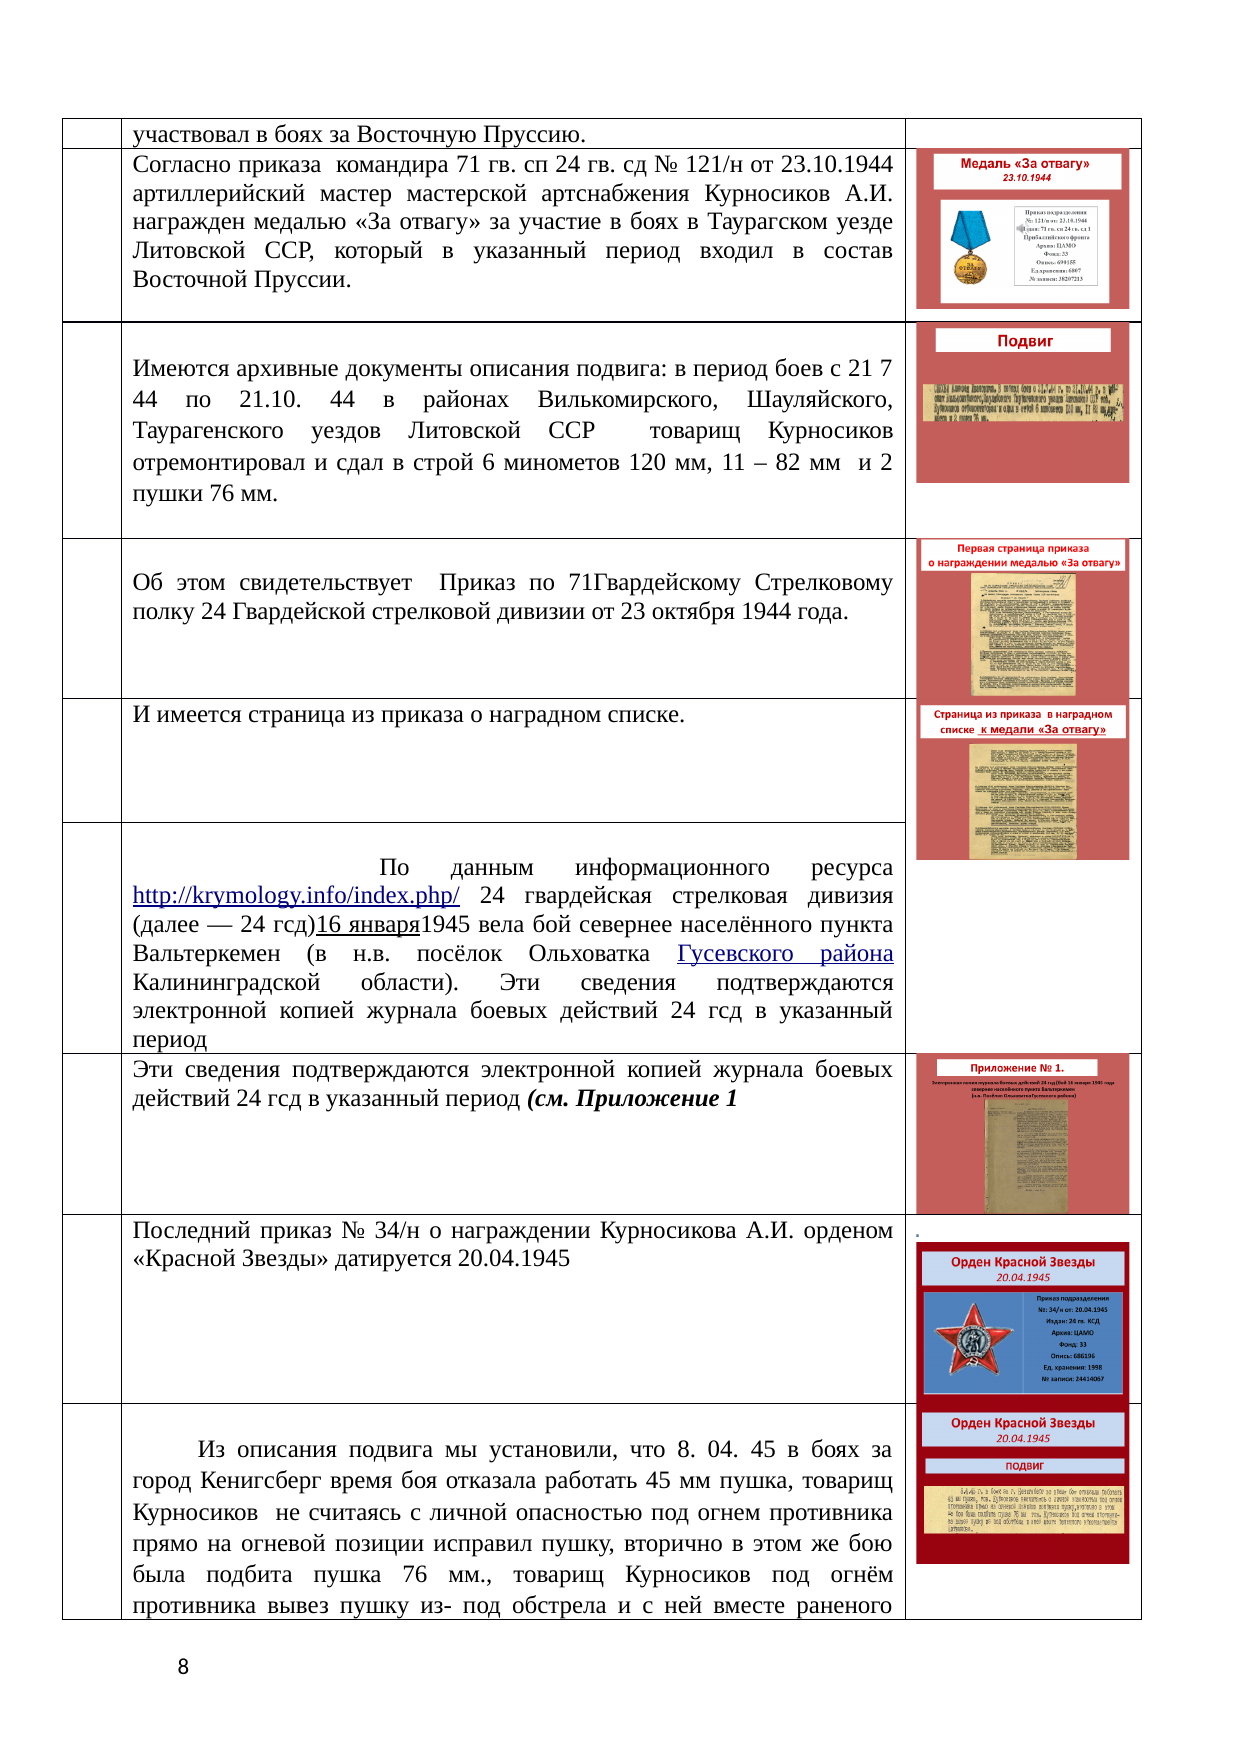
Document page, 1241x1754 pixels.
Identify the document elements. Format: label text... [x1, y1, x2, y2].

table_cell [63, 1215, 121, 1402]
table_cell [906, 119, 1141, 148]
table_cell [906, 539, 916, 698]
picture [916, 322, 1130, 483]
table_cell [1130, 539, 1141, 698]
table_cell [63, 149, 121, 321]
picture [916, 1053, 1130, 1214]
table_cell По данным информационного ресурса http://krymology.info/index.php/ 24 гвардейская стрелковая дивизия (далее — 24 гсд)16 января1945 вела бой севернее населённого пункта Вальтеркемен (в н.в. посёлок Ольховатка Гусевского района Калининградской области). Эти сведения подтверждаются электронной копией журнала боевых действий 24 гсд в указанный период [122, 823, 905, 1053]
table_cell [63, 823, 121, 1053]
table_cell [63, 699, 121, 822]
table_cell И имеется страница из приказа о наградном списке. [122, 699, 905, 822]
table_cell [63, 1404, 121, 1618]
table_cell [906, 149, 1141, 321]
table_cell [906, 1215, 1141, 1402]
table_cell [906, 1054, 916, 1214]
picture [916, 1242, 1130, 1564]
table_cell участвовал в боях за Восточную Пруссию. [122, 119, 905, 148]
table_cell Об этом свидетельствует Приказ по 71Гвардейскому Стрелковому полку 24 Гвардейской стрелковой дивизии от 23 октября 1944 года. [122, 539, 905, 698]
table_cell Согласно приказа командира 71 гв. сп 24 гв. сд № 121/н от 23.10.1944 артиллерийский мастер мастерской артснабжения Курносиков А.И. награжден медалью «За отвагу» за участие в боях в Таурагском уезде Литовской ССР, который в указанный период входил в состав Восточной Пруссии. [122, 149, 905, 321]
table_cell [1130, 1054, 1141, 1214]
table_cell [906, 1404, 1141, 1618]
table_cell Эти сведения подтверждаются электронной копией журнала боевых действий 24 гсд в указанный период (см. Приложение 1 [122, 1054, 905, 1214]
picture [916, 148, 1130, 309]
table_cell Имеются архивные документы описания подвига: в период боев с 21 7 44 по 21.10. 44 в районах Вилькомирского, Шауляйского, Таурагенского уездов Литовской ССР товарищ Курносиков отремонтировал и сдал в строй 6 минометов 120 мм, 11 – 82 мм и 2 пушки 76 мм. [122, 323, 905, 537]
table_cell [63, 539, 121, 698]
picture [916, 538, 1130, 860]
table_cell [906, 323, 1141, 537]
table_cell Последний приказ № 34/н о награждении Курносикова А.И. орденом «Красной Звезды» датируется 20.04.1945 [122, 1215, 905, 1402]
table_cell [63, 1054, 121, 1214]
table_cell Из описания подвига мы установили, что 8. 04. 45 в боях за город Кенигсберг время боя отказала работать 45 мм пушка, товарищ Курносиков не считаясь с личной опасностью под огнем противника прямо на огневой позиции исправил пушку, вторично в этом же бою была подбита пушка 76 мм., товарищ Курносиков под огнём противника вывез пушку из- под обстрела и с ней вместе раненого [122, 1404, 905, 1618]
table_cell [63, 323, 121, 537]
table_cell [63, 119, 121, 148]
table_cell [906, 699, 1141, 1053]
